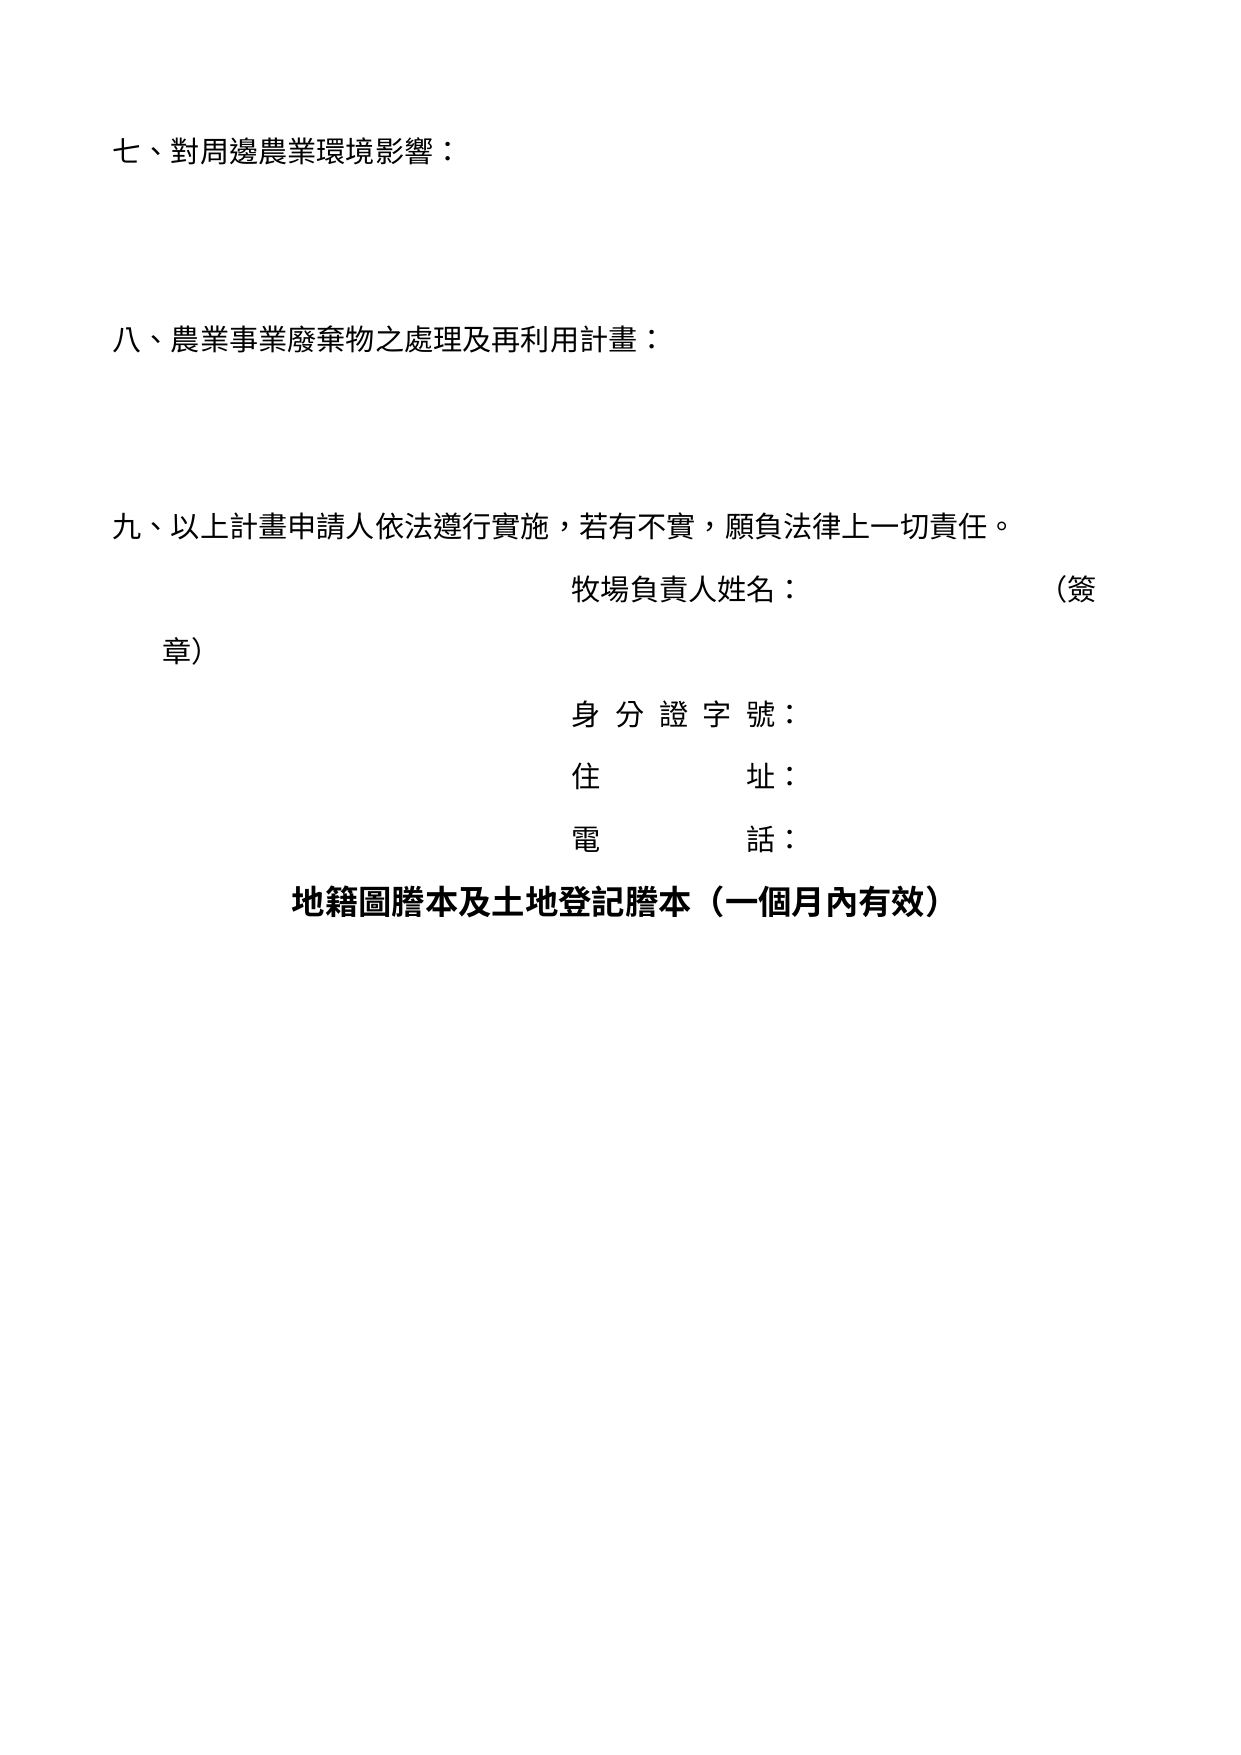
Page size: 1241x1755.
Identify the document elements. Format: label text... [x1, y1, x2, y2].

text 身 分 證 字 號： [162, 671, 1137, 733]
text 住 址： [162, 733, 1137, 796]
text 電 話： [162, 796, 1137, 858]
text 七、對周邊農業環境影響： [112, 108, 1137, 171]
text 地籍圖謄本及土地登記謄本（一個月內有效） [112, 858, 1137, 921]
text 九、以上計畫申請人依法遵行實施，若有不實，願負法律上一切責任。 [112, 483, 1137, 546]
text 牧場負責人姓名： （簽章） [162, 546, 1137, 671]
text 八、農業事業廢棄物之處理及再利用計畫： [112, 296, 1137, 358]
